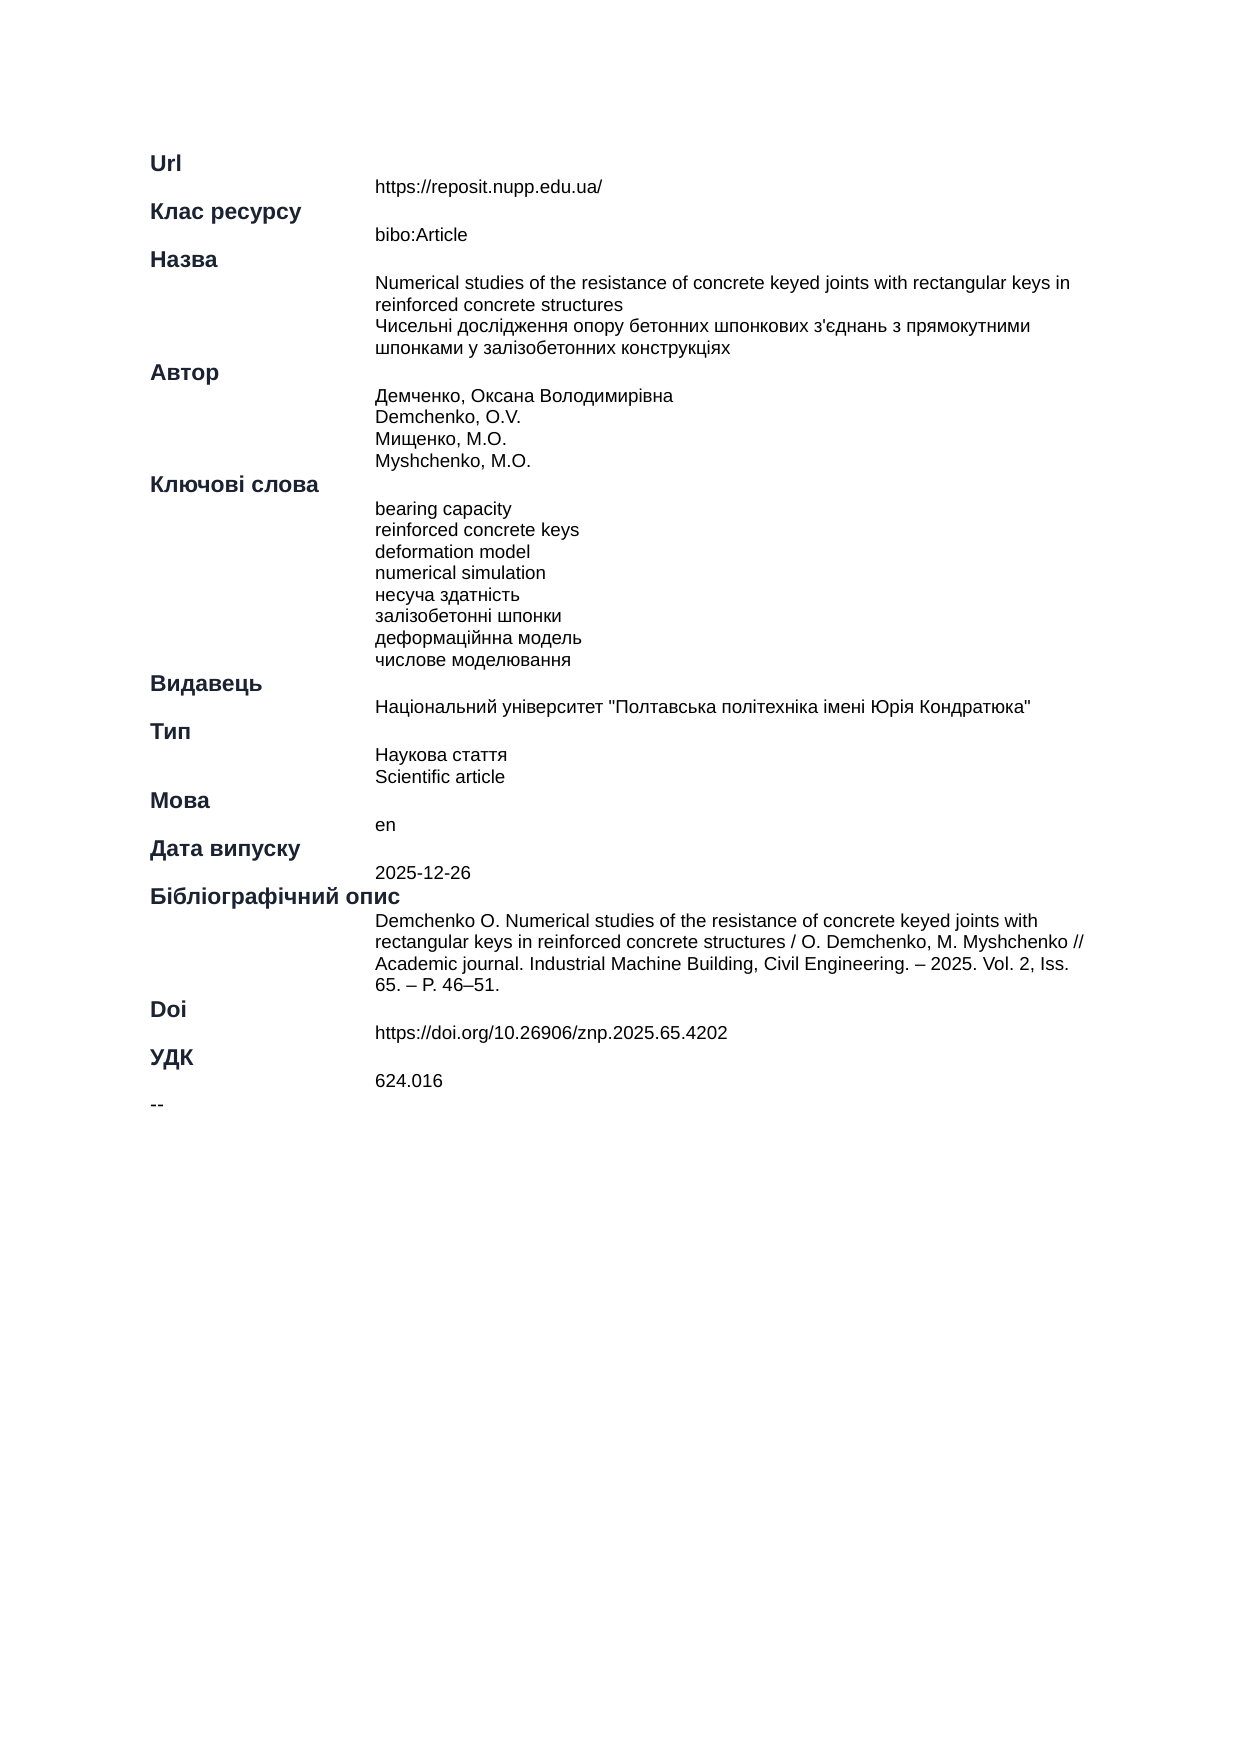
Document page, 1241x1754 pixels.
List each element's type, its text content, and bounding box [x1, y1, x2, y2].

text https://doi.org/10.26906/znp.2025.65.4202 [375, 1022, 1090, 1044]
text bearing capacity [375, 497, 1090, 519]
text Назва [150, 246, 1090, 272]
text bibo:Article [375, 224, 1090, 246]
text https://reposit.nupp.edu.ua/ [375, 176, 1090, 198]
text Demchenko, O.V. [375, 406, 1090, 428]
text залізобетонні шпонки [375, 605, 1090, 627]
text Дата випуску [150, 835, 1090, 862]
text Наукова стаття [375, 744, 1090, 766]
text несуча здатність [375, 584, 1090, 605]
text числове моделювання [375, 648, 1090, 670]
text Тип [150, 718, 1090, 744]
text -- [150, 1092, 1090, 1116]
text Клас ресурсу [150, 198, 1090, 224]
text reinforced concrete keys [375, 519, 1090, 541]
text Ключові слова [150, 471, 1090, 497]
text Demchenko O. Numerical studies of the resistance of concrete keyed joints with rectangular keys in reinforced concrete structures / O. Demchenko, M. Myshchenko // Academic journal. Industrial Machine Building, Civil Engineering. – 2025. Vol. 2, Iss. 65. – P. 46–51. [375, 909, 1090, 996]
text Doi [150, 996, 1090, 1022]
text Scientific article [375, 766, 1090, 787]
text Мова [150, 787, 1090, 814]
text Numerical studies of the resistance of concrete keyed joints with rectangular keys in reinforced concrete structures [375, 272, 1090, 315]
text Чисельні дослідження опору бетонних шпонкових з'єднань з прямокутними шпонками у залізобетонних конструкціях [375, 315, 1090, 358]
text УДК [150, 1044, 1090, 1070]
text деформаційнна модель [375, 627, 1090, 648]
text Демченко, Оксана Володимирівна [375, 385, 1090, 406]
text Бібліографічний опис [150, 883, 1090, 909]
text Видавець [150, 670, 1090, 696]
text deformation model [375, 541, 1090, 562]
text Національний університет "Полтавська політехніка імені Юрія Кондратюка" [375, 696, 1090, 718]
text Автор [150, 358, 1090, 385]
text 2025-12-26 [375, 862, 1090, 883]
text numerical simulation [375, 562, 1090, 584]
text Мищенко, М.О. [375, 428, 1090, 449]
text en [375, 814, 1090, 835]
text Myshchenko, M.O. [375, 449, 1090, 471]
text 624.016 [375, 1070, 1090, 1092]
text Url [150, 150, 1090, 176]
